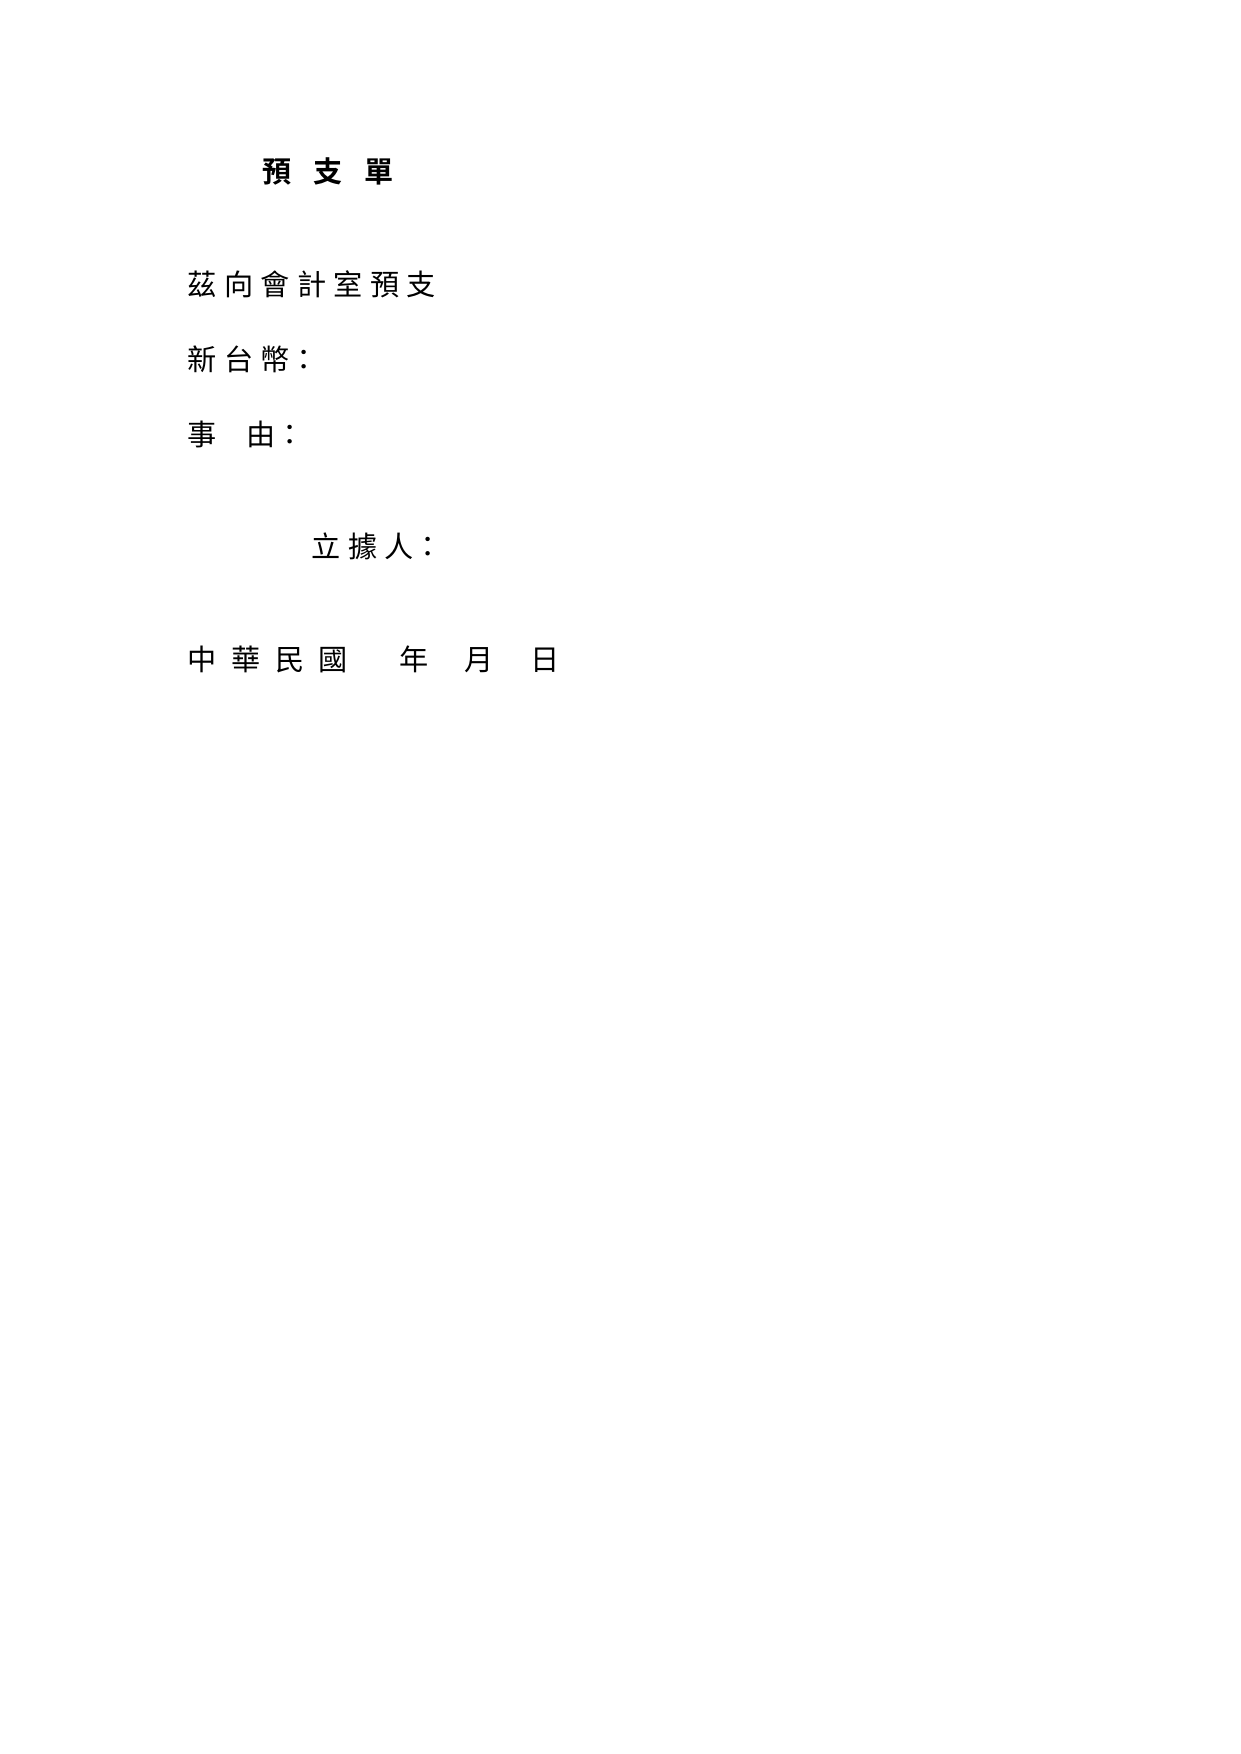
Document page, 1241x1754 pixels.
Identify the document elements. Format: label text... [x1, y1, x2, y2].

text 中 華 民 國 年 月 日 [187, 620, 1122, 695]
text 茲 向 會 計 室 預 支 [187, 245, 1122, 320]
text 事 由： [187, 395, 1122, 470]
text 預 支 單 [187, 132, 1122, 207]
text 立 據 人： [187, 507, 1122, 582]
text 新 台 幣： [187, 320, 1122, 395]
